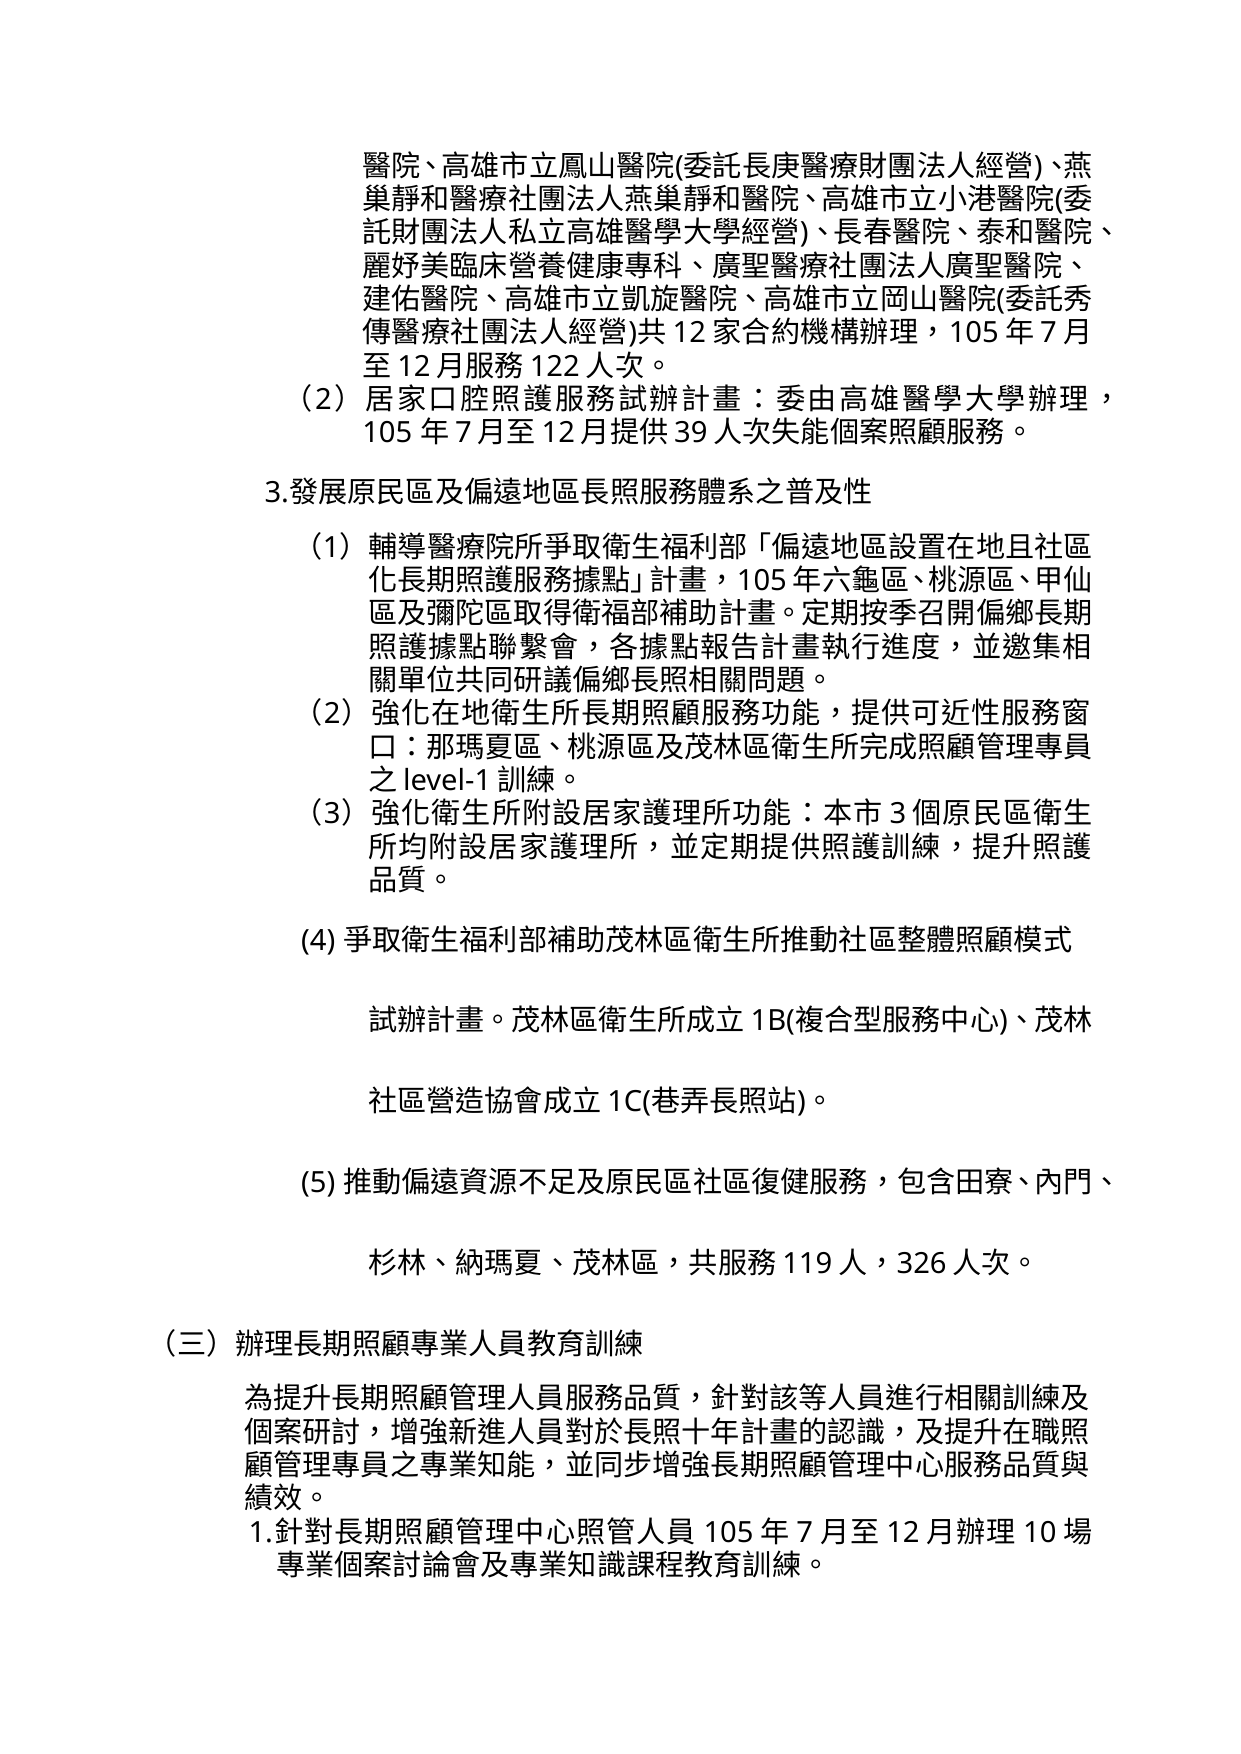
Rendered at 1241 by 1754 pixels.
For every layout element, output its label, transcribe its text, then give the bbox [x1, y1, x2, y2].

text （三）辦理長期照顧專業人員教育訓練 [148, 1301, 1092, 1382]
text （2）居家口腔照護服務試辦計畫：委由高雄醫學大學辦理，105 年7月至12月提供39人次失能個案照顧服務。 [283, 383, 1092, 449]
text （3）強化衛生所附設居家護理所功能：本市3個原民區衛生所均附設居家護理所，並定期提供照護訓練，提升照護品質。 [293, 797, 1092, 897]
text (5) 推動偏遠資源不足及原民區社區復健服務，包含田寮、內門、杉林、納瑪夏、茂林區，共服務119人，326人次。 [293, 1139, 1092, 1301]
text （1）輔導醫療院所爭取衛生福利部「偏遠地區設置在地且社區化長期照護服務據點」計畫，105年六龜區、桃源區、甲仙區及彌陀區取得衛福部補助計畫。定期按季召開偏鄉長期照護據點聯繫會，各據點報告計畫執行進度，並邀集相關單位共同研議偏鄉長照相關問題。 [293, 530, 1092, 697]
text 3.發展原民區及偏遠地區長照服務體系之普及性 [264, 449, 1092, 530]
text 1.針對長期照顧管理中心照管人員105年7月至12月辦理10場專業個案討論會及專業知識課程教育訓練。 [248, 1515, 1092, 1582]
text 為提升長期照顧管理人員服務品質，針對該等人員進行相關訓練及個案研討，增強新進人員對於長照十年計畫的認識，及提升在職照顧管理專員之專業知能，並同步增強長期照顧管理中心服務品質與績效。 [244, 1382, 1092, 1515]
text （1）居家營養計畫：委由高雄市營養師公會、衛生福利部旗山醫院、高雄市立鳳山醫院(委託長庚醫療財團法人經營)、燕巢靜和醫療社團法人燕巢靜和醫院、高雄市立小港醫院(委託財團法人私立高雄醫學大學經營)、長春醫院、泰和醫院、麗妤美臨床營養健康專科、廣聖醫療社團法人廣聖醫院、建佑醫院、高雄市立凱旋醫院、高雄市立岡山醫院(委託秀傳醫療社團法人經營)共12家合約機構辦理，105年7月至12月服務122人次。 [283, 149, 1092, 383]
text （2）強化在地衛生所長期照顧服務功能，提供可近性服務窗口：那瑪夏區、桃源區及茂林區衛生所完成照顧管理專員之level-1訓練。 [293, 697, 1092, 797]
text (4) 爭取衛生福利部補助茂林區衛生所推動社區整體照顧模式試辦計畫。茂林區衛生所成立1B(複合型服務中心)、茂林社區營造協會成立1C(巷弄長照站)。 [293, 897, 1092, 1139]
